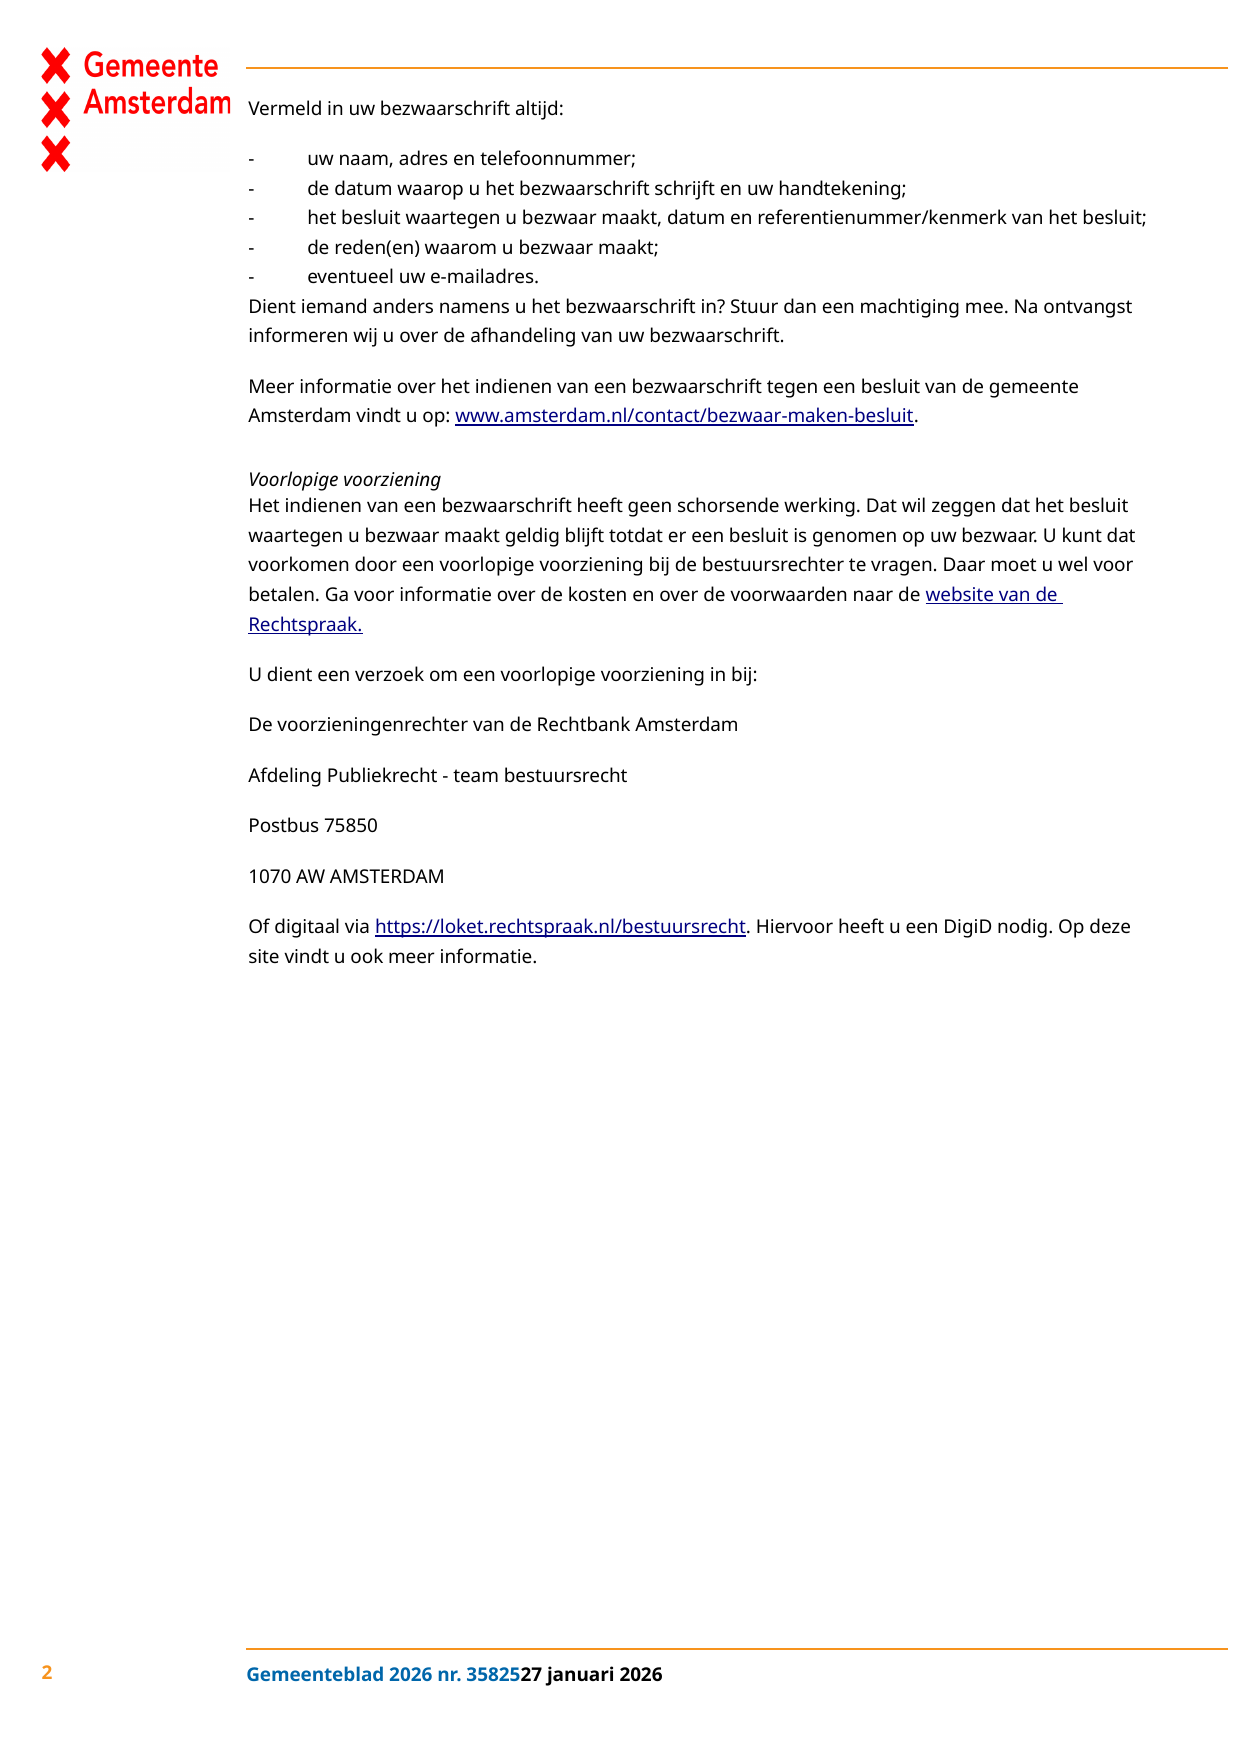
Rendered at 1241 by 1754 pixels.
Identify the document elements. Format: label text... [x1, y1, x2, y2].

list het besluit waartegen u bezwaar maakt, datum en referentienummer/kenmerk van het besluit; [248, 204, 1152, 230]
list eventueel uw e-mailadres. [248, 263, 1152, 289]
text De voorzieningenrechter van de Rechtbank Amsterdam [248, 712, 1152, 737]
text Meer informatie over het indienen van een bezwaarschrift tegen een besluit van de gemeente Amsterdam vindt u op: www.amsterdam.nl/contact/bezwaar-maken-besluit. [248, 373, 1152, 428]
text Afdeling Publiekrecht - team bestuursrecht [248, 762, 1152, 788]
text Of digitaal via https://loket.rechtspraak.nl/bestuursrecht. Hiervoor heeft u een DigiD nodig. Op deze site vindt u ook meer informatie. [248, 913, 1152, 968]
list de datum waarop u het bezwaarschrift schrijft en uw handtekening; [248, 175, 1152, 201]
text Voorlopige voorziening [248, 467, 1152, 492]
text Vermeld in uw bezwaarschrift altijd: [248, 95, 1152, 121]
list de reden(en) waarom u bezwaar maakt; [248, 234, 1152, 260]
picture [41, 47, 231, 172]
list uw naam, adres en telefoonnummer; [248, 145, 1152, 171]
text Postbus 75850 [248, 812, 1152, 838]
text Dient iemand anders namens u het bezwaarschrift in? Stuur dan een machtiging mee. Na ontvangst informeren wij u over de afhandeling van uw bezwaarschrift. [248, 293, 1152, 348]
text 1070 AW AMSTERDAM [248, 863, 1152, 888]
text U dient een verzoek om een voorlopige voorziening in bij: [248, 661, 1152, 687]
text Het indienen van een bezwaarschrift heeft geen schorsende werking. Dat wil zeggen dat het besluit waartegen u bezwaar maakt geldig blijft totdat er een besluit is genomen op uw bezwaar. U kunt dat voorkomen door een voorlopige voorziening bij de bestuursrechter te vragen. Daar moet u wel voor betalen. Ga voor informatie over de kosten en over de voorwaarden naar de website van de Rechtspraak. [248, 492, 1152, 636]
